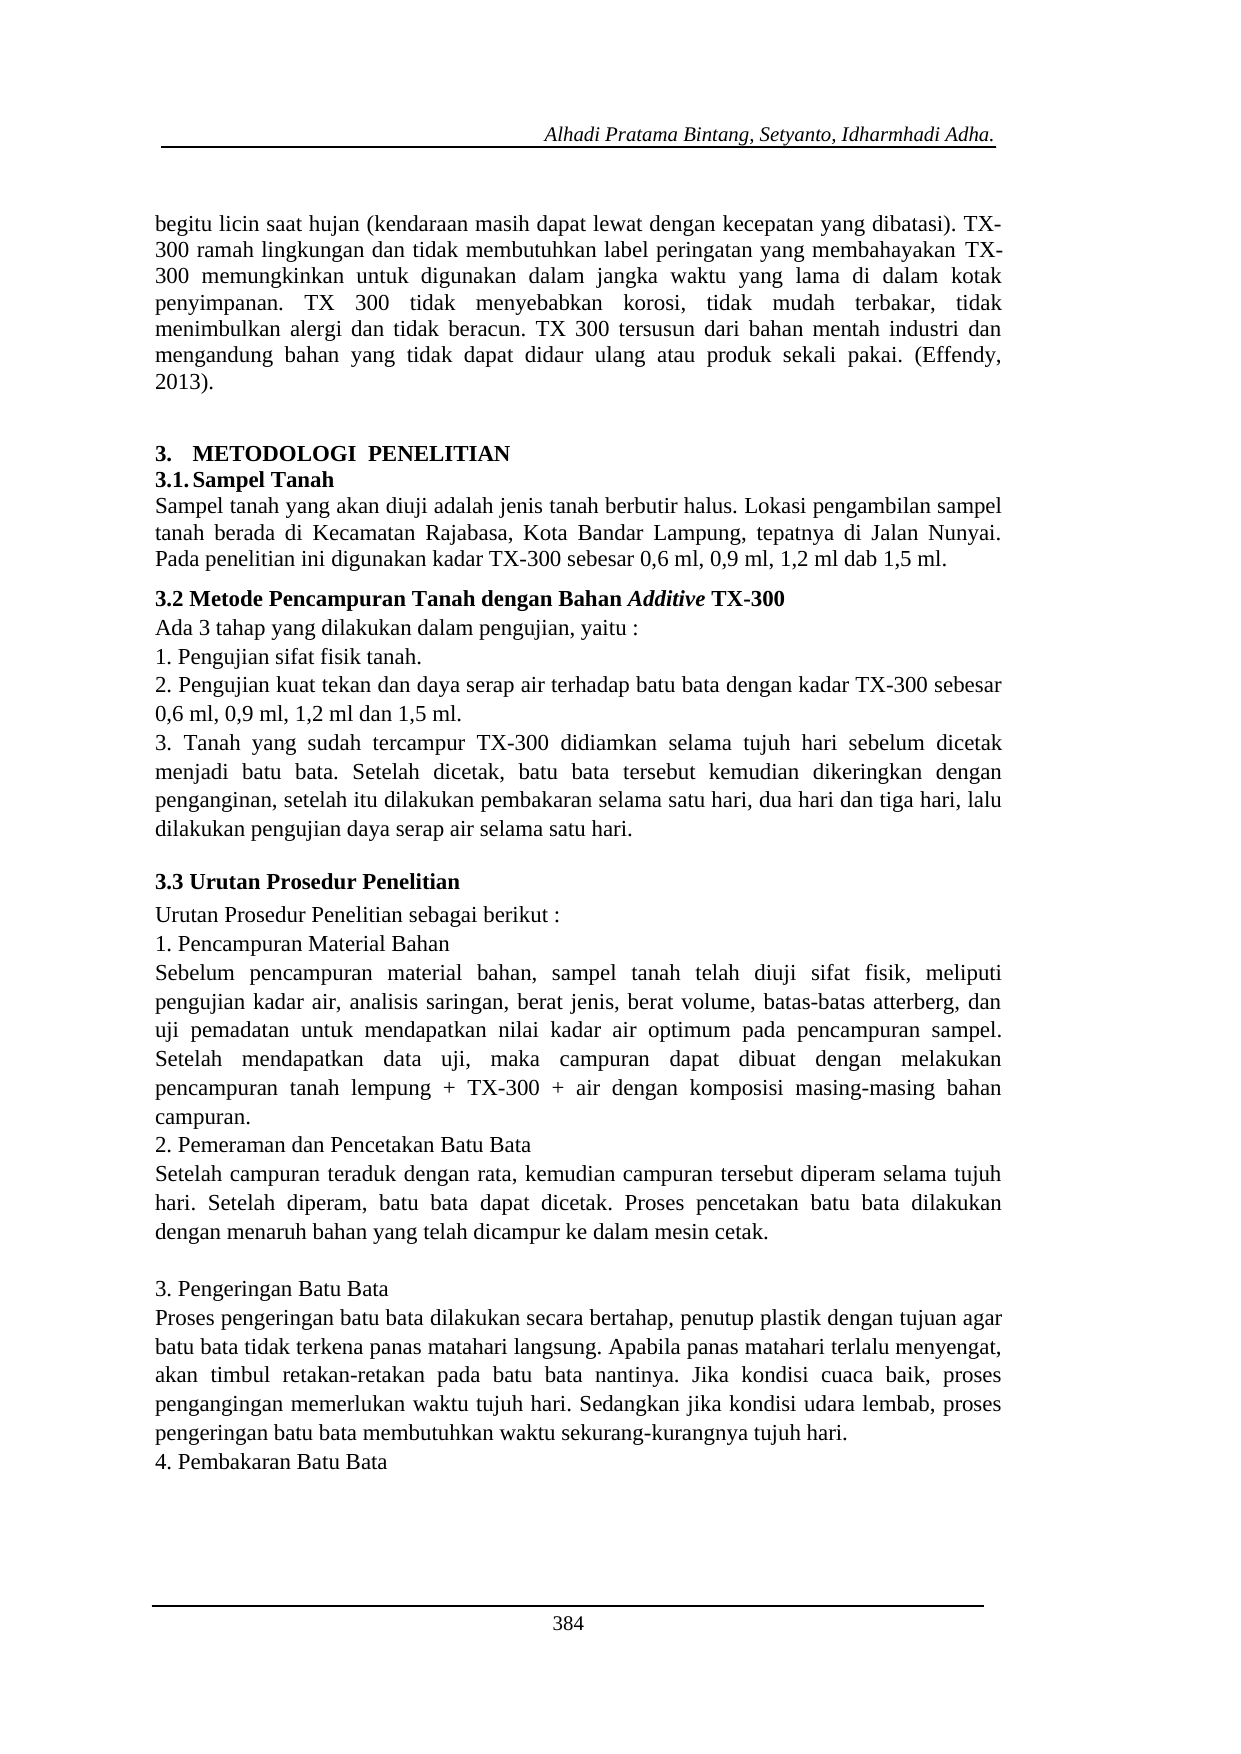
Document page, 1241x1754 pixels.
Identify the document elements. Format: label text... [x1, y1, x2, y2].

list Urutan Prosedur Penelitian sebagai berikut : [155, 894, 1003, 928]
text 3. Tanah yang sudah tercampur TX-300 didiamkan selama tujuh hari sebelum dicetak menjadi batu bata. Setelah dicetak, batu bata tersebut kemudian dikeringkan dengan penganginan, setelah itu dilakukan pembakaran selama satu hari, dua hari dan tiga hari, lalu dilakukan pengujian daya serap air selama satu hari. [155, 727, 1003, 842]
list METODOLOGI PENELITIAN [155, 439, 1003, 466]
text Sampel tanah yang akan diuji adalah jenis tanah berbutir halus. Lokasi pengambilan sampel tanah berada di Kecamatan Rajabasa, Kota Bandar Lampung, tepatnya di Jalan Nunyai. Pada penelitian ini digunakan kadar TX-300 sebesar 0,6 ml, 0,9 ml, 1,2 ml dab 1,5 ml. [155, 492, 1003, 571]
text begitu licin saat hujan (kendaraan masih dapat lewat dengan kecepatan yang dibatasi). TX- 300 ramah lingkungan dan tidak membutuhkan label peringatan yang membahayakan TX-300 memungkinkan untuk digunakan dalam jangka waktu yang lama di dalam kotak penyimpanan. TX 300 tidak menyebabkan korosi, tidak mudah terbakar, tidak menimbulkan alergi dan tidak beracun. TX 300 tersusun dari bahan mentah industri dan mengandung bahan yang tidak dapat didaur ulang atau produk sekali pakai. (Effendy, 2013). [155, 209, 1003, 394]
text Setelah campuran teraduk dengan rata, kemudian campuran tersebut diperam selama tujuh hari. Setelah diperam, batu bata dapat dicetak. Proses pencetakan batu bata dilakukan dengan menaruh bahan yang telah dicampur ke dalam mesin cetak. [155, 1158, 1003, 1244]
text Ada 3 tahap yang dilakukan dalam pengujian, yaitu : [155, 612, 1003, 640]
text 4. Pembakaran Batu Bata [155, 1445, 1003, 1474]
text 3.2 Metode Pencampuran Tanah dengan Bahan Additive TX-300 [155, 571, 1003, 612]
text Sebelum pencampuran material bahan, sampel tanah telah diuji sifat fisik, meliputi pengujian kadar air, analisis saringan, berat jenis, berat volume, batas-batas atterberg, dan uji pemadatan untuk mendapatkan nilai kadar air optimum pada pencampuran sampel. Setelah mendapatkan data uji, maka campuran dapat dibuat dengan melakukan pencampuran tanah lempung + TX-300 + air dengan komposisi masing-masing bahan campuran. [155, 957, 1003, 1129]
text 1. Pencampuran Material Bahan [155, 928, 1003, 957]
text Proses pengeringan batu bata dilakukan secara bertahap, penutup plastik dengan tujuan agar batu bata tidak terkena panas matahari langsung. Apabila panas matahari terlalu menyengat, akan timbul retakan-retakan pada batu bata nantinya. Jika kondisi cuaca baik, proses pengangingan memerlukan waktu tujuh hari. Sedangkan jika kondisi udara lembab, proses pengeringan batu bata membutuhkan waktu sekurang-kurangnya tujuh hari. [155, 1302, 1003, 1445]
text 2. Pengujian kuat tekan dan daya serap air terhadap batu bata dengan kadar TX-300 sebesar 0,6 ml, 0,9 ml, 1,2 ml dan 1,5 ml. [155, 669, 1003, 727]
text 3. Pengeringan Batu Bata [155, 1273, 1003, 1302]
text 1. Pengujian sifat fisik tanah. [155, 640, 1003, 669]
text 2. Pemeraman dan Pencetakan Batu Bata [155, 1129, 1003, 1158]
list 3.3 Urutan Prosedur Penelitian [155, 868, 1003, 894]
list Sampel Tanah [155, 466, 1003, 492]
